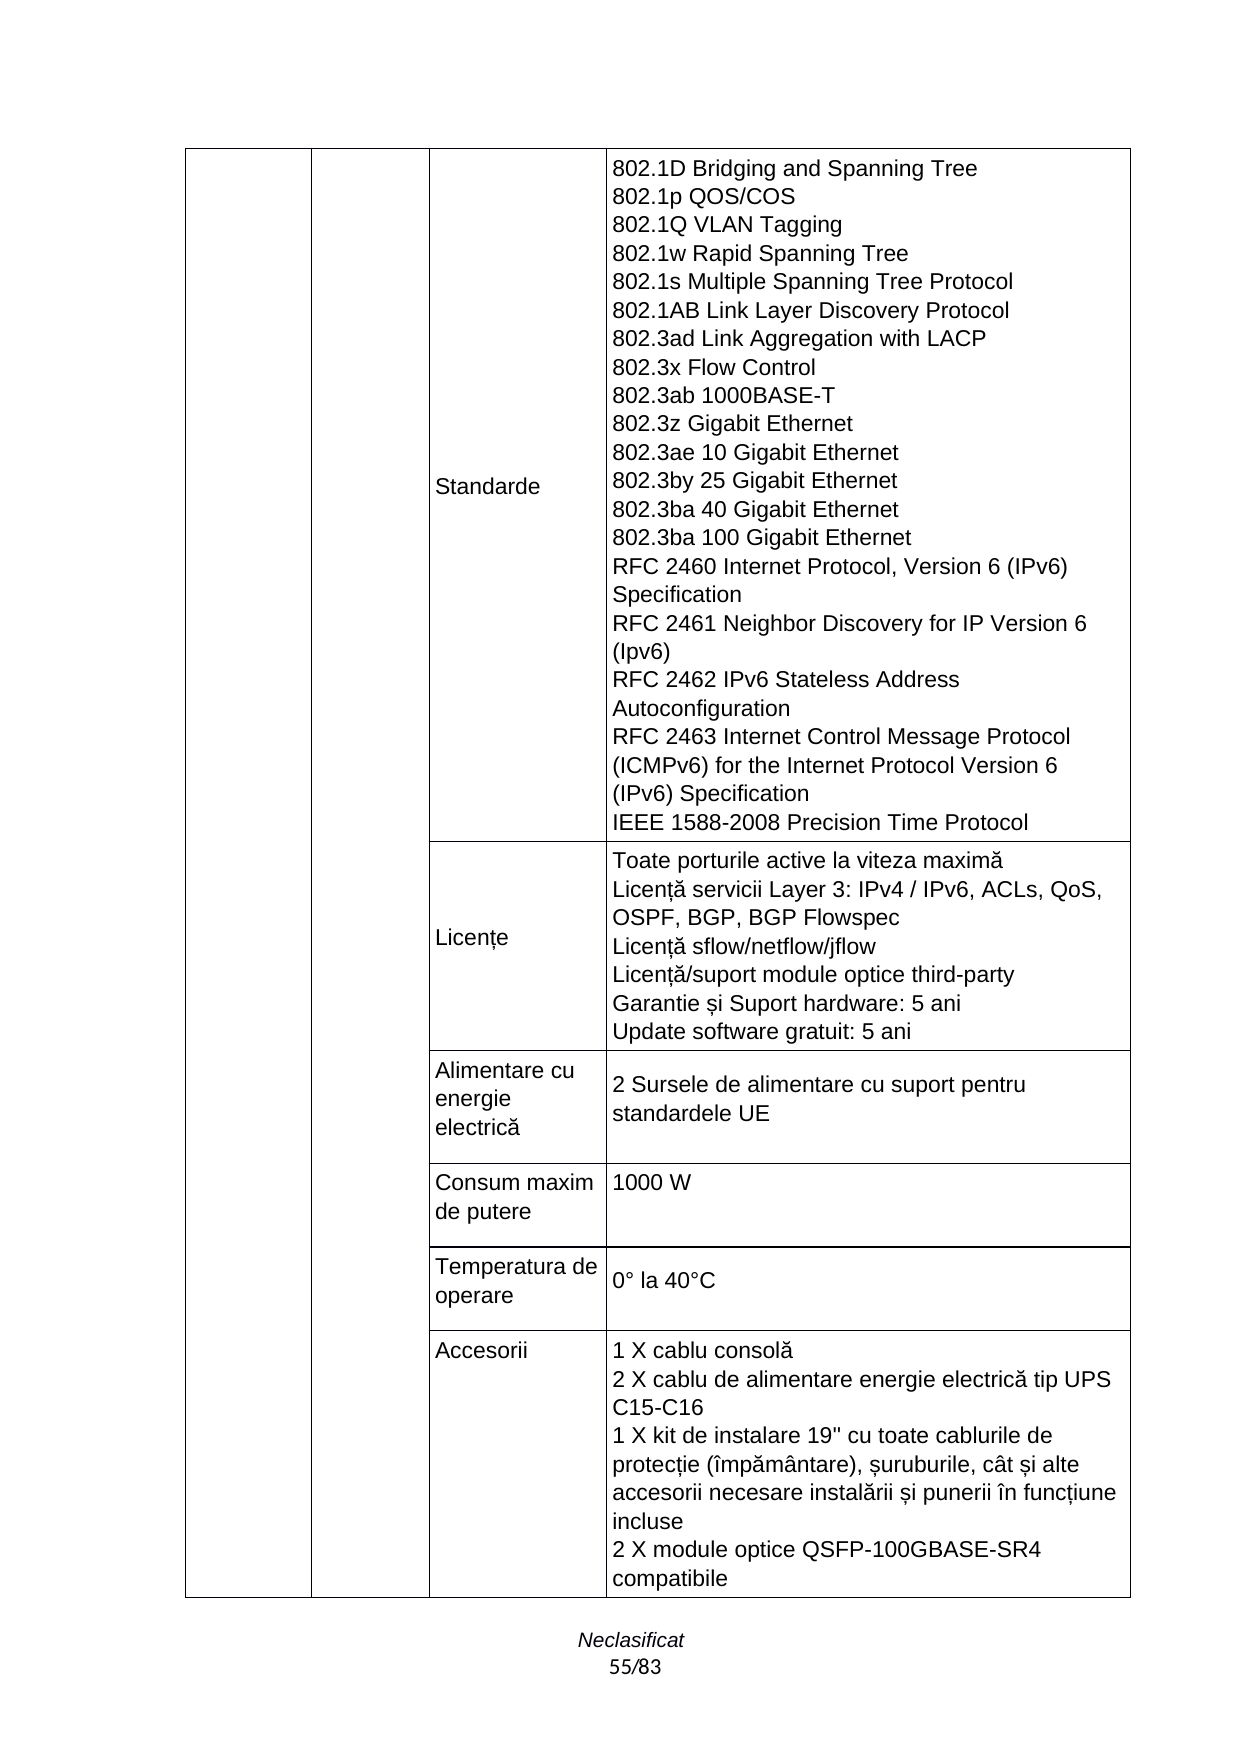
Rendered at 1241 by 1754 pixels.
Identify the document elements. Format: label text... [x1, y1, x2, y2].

table_cell Consum maxim de putere [430, 1164, 606, 1246]
table_cell Temperatura de operare [430, 1248, 606, 1330]
table_cell 802.1D Bridging and Spanning Tree 802.1p QOS/COS 802.1Q VLAN Tagging 802.1w Rapid Spanning Tree 802.1s Multiple Spanning Tree Protocol 802.1AB Link Layer Discovery Protocol 802.3ad Link Aggregation with LACP 802.3x Flow Control 802.3ab 1000BASE-T 802.3z Gigabit Ethernet 802.3ae 10 Gigabit Ethernet 802.3by 25 Gigabit Ethernet 802.3ba 40 Gigabit Ethernet 802.3ba 100 Gigabit Ethernet RFC 2460 Internet Protocol, Version 6 (IPv6) Specification RFC 2461 Neighbor Discovery for IP Version 6 (Ipv6) RFC 2462 IPv6 Stateless Address Autoconfiguration RFC 2463 Internet Control Message Protocol (ICMPv6) for the Internet Protocol Version 6 (IPv6) Specification IEEE 1588-2008 Precision Time Protocol [607, 149, 1130, 841]
table_cell 1 X cablu consolă 2 X cablu de alimentare energie electrică tip UPS C15-C16 1 X kit de instalare 19'' cu toate cablurile de protecție (împământare), șuruburile, cât și alte accesorii necesare instalării și punerii în funcțiune incluse 2 X module optice QSFP-100GBASE-SR4 compatibile [607, 1331, 1130, 1597]
table_cell 1000 W [607, 1164, 1130, 1246]
table_cell 2 Sursele de alimentare cu suport pentru standardele UE [607, 1051, 1130, 1162]
table_cell Alimentare cu energie electrică [430, 1051, 606, 1162]
table_cell [312, 149, 429, 1597]
table_cell Accesorii [430, 1331, 606, 1597]
table_cell 0° la 40°C [607, 1248, 1130, 1330]
table_cell [186, 149, 311, 1597]
table_cell Toate porturile active la viteza maximă Licență servicii Layer 3: IPv4 / IPv6, ACLs, QoS, OSPF, BGP, BGP Flowspec Licență sflow/netflow/jflow Licență/suport module optice third-party Garantie și Suport hardware: 5 ani Update software gratuit: 5 ani [607, 842, 1130, 1050]
table_cell Standarde [430, 149, 606, 841]
table_cell Licențe [430, 842, 606, 1050]
